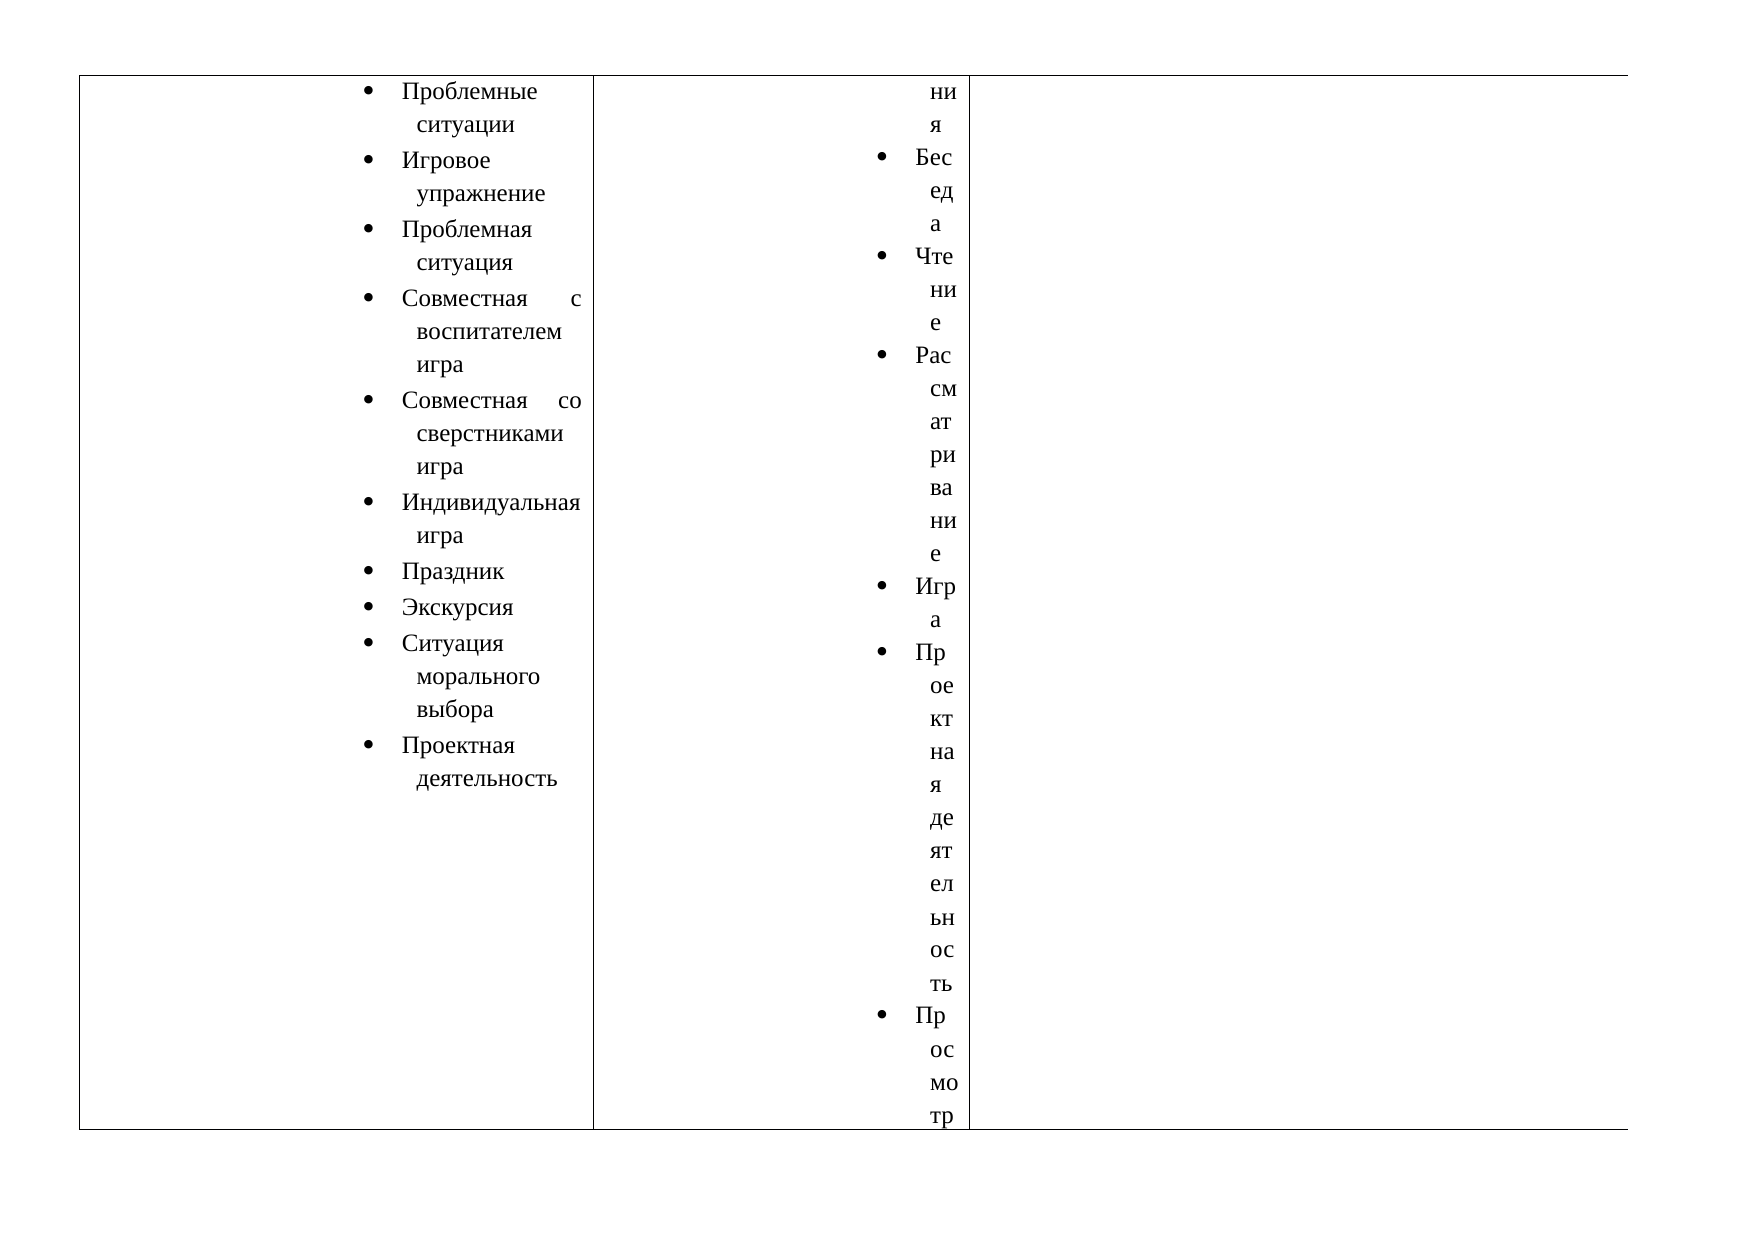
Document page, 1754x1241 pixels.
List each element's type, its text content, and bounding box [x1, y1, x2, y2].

table_cell [970, 76, 1628, 1128]
table_cell Совместные действия Наблюдения Беседа Чтение Просмотр и анализ мультфильмов, видеофильмов, телепередач Экспериментирование Проблемные ситуации Игровое упражнение Проблемная ситуация Совместная с воспитателем игра Совместная со сверстниками игра Индивидуальная игра Праздник Экскурсия Ситуация морального выбора Проектная деятельность [80, 76, 593, 1128]
table_cell Совместные действия Наблюдения Беседа Чтение Рассматривание Игра Проектная деятельность Просмотр и анализ мультфильмов, видеофильмов, телепередач Ситуативный разговор с детьми Педагогическая ситуация Интегративная деятельность [594, 76, 969, 1128]
